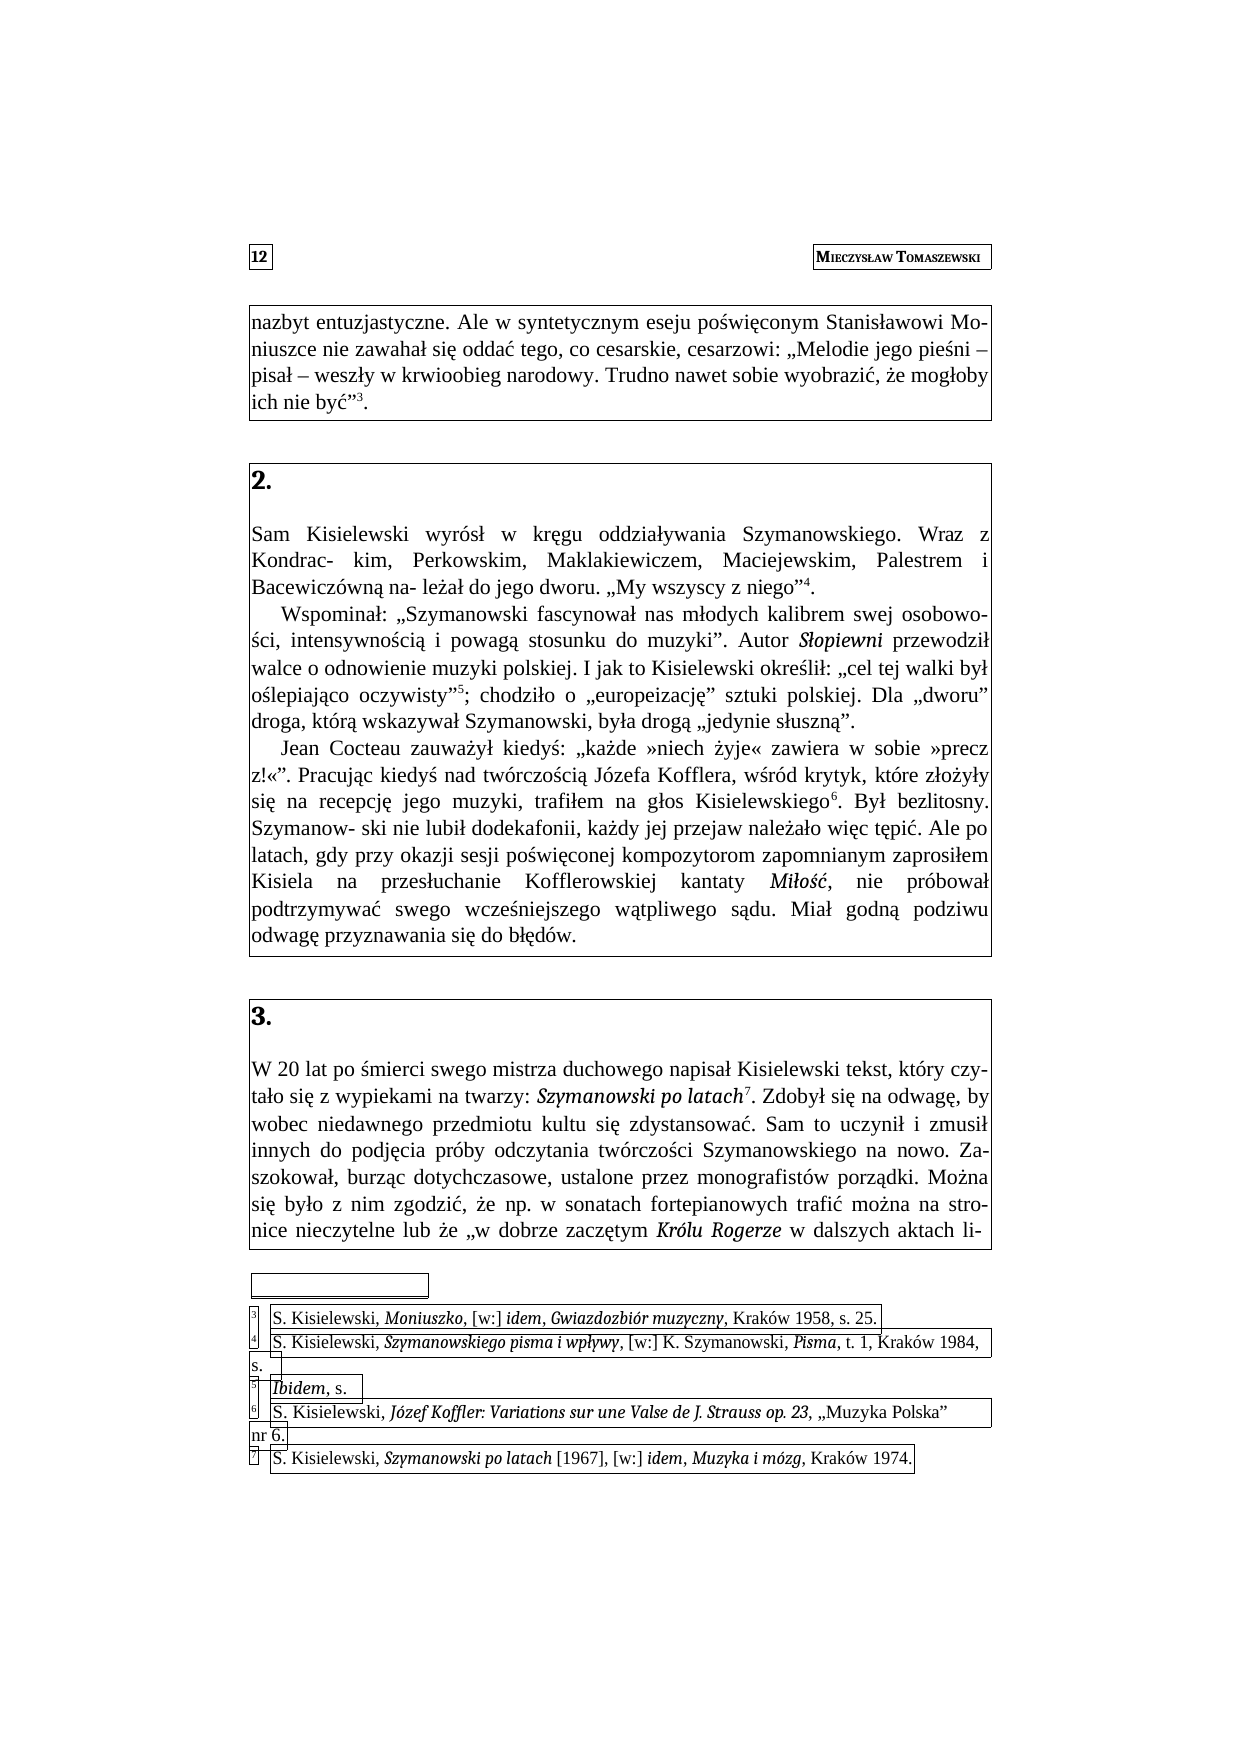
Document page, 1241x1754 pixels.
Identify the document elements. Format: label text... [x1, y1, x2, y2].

text S. Kisielewski, Józef Koffler: Variations sur une Valse de J. Strauss op. 23, „Muzyka Polska” 1936, [272, 1401, 991, 1427]
text 3. [251, 1001, 991, 1032]
text 3 [251, 1309, 258, 1321]
text s. 6. [251, 1354, 281, 1380]
text 2. [251, 465, 991, 496]
text S. Kisielewski, Szymanowski po latach [1967], [w:] idem, Muzyka i mózg, Kraków 1974. [272, 1447, 914, 1469]
text Jean Cocteau zauważył kiedyś: „każde »niech żyje« zawiera w sobie »precz z!«”. Pracując kiedyś nad twórczością Józefa Kofflera, wśród krytyk, które złożyły się na recepcję jego muzyki, trafiłem na głos Kisielewskiego6. Był bezlitosny. Szymanow- ski nie lubił dodekafonii, każdy jej przejaw należało więc tępić. Ale po latach, gdy przy okazji sesji poświęconej kompozytorom zapomnianym zaprosiłem Kisiela na przesłuchanie Kofflerowskiej kantaty Miłość, nie próbował podtrzymywać swego wcześniejszego wątpliwego sądu. Miał godną podziwu odwagę przyznawania się do błędów. [251, 735, 989, 947]
text 12 [251, 247, 272, 266]
text 4 [251, 1333, 258, 1344]
text S. Kisielewski, Moniuszko, [w:] idem, Gwiazdozbiór muzyczny, Kraków 1958, s. 25. [272, 1307, 881, 1328]
text 7 [251, 1449, 258, 1461]
text Ibidem, s. 5. [272, 1377, 362, 1398]
text 5 [251, 1379, 258, 1391]
text Sam Kisielewski wyrósł w kręgu oddziaływania Szymanowskiego. Wraz z Kondrac- kim, Perkowskim, Maklakiewiczem, Maciejewskim, Palestrem i Bacewiczówną na- leżał do jego dworu. „My wszyscy z niego”4. [251, 521, 989, 599]
text nazbyt entuzjastyczne. Ale w syntetycznym eseju poświęconym Stanisławowi Mo- niuszce nie zawahał się oddać tego, co cesarskie, cesarzowi: „Melodie jego pieśni – pisał – weszły w krwioobieg narodowy. Trudno nawet sobie wyobrazić, że mogłoby ich nie być”3. [251, 309, 989, 414]
text 6 [251, 1402, 258, 1414]
text S. Kisielewski, Szymanowskiego pisma i wpływy, [w:] K. Szymanowski, Pisma, t. 1, Kraków 1984, [272, 1331, 991, 1353]
text Wspominał: „Szymanowski fascynował nas młodych kalibrem swej osobowo- ści, intensywnością i powagą stosunku do muzyki”. Autor Słopiewni przewodził walce o odnowienie muzyki polskiej. I jak to Kisielewski określił: „cel tej walki był oślepiająco oczywisty”5; chodziło o „europeizację” sztuki polskiej. Dla „dworu” droga, którą wskazywał Szymanowski, była drogą „jedynie słuszną”. [251, 601, 989, 733]
text W 20 lat po śmierci swego mistrza duchowego napisał Kisielewski tekst, który czy- tało się z wypiekami na twarzy: Szymanowski po latach7. Zdobył się na odwagę, by wobec niedawnego przedmiotu kultu się zdystansować. Sam to uczynił i zmusił innych do podjęcia próby odczytania twórczości Szymanowskiego na nowo. Za- szokował, burząc dotychczasowe, ustalone przez monografistów porządki. Można się było z nim zgodzić, że np. w sonatach fortepianowych trafić można na stro- nice nieczytelne lub że „w dobrze zaczętym Królu Rogerze w dalszych aktach li- [251, 1056, 989, 1243]
text MIECZYSŁAW TOMASZEWSKI [816, 247, 991, 266]
text nr 6. [251, 1424, 287, 1445]
